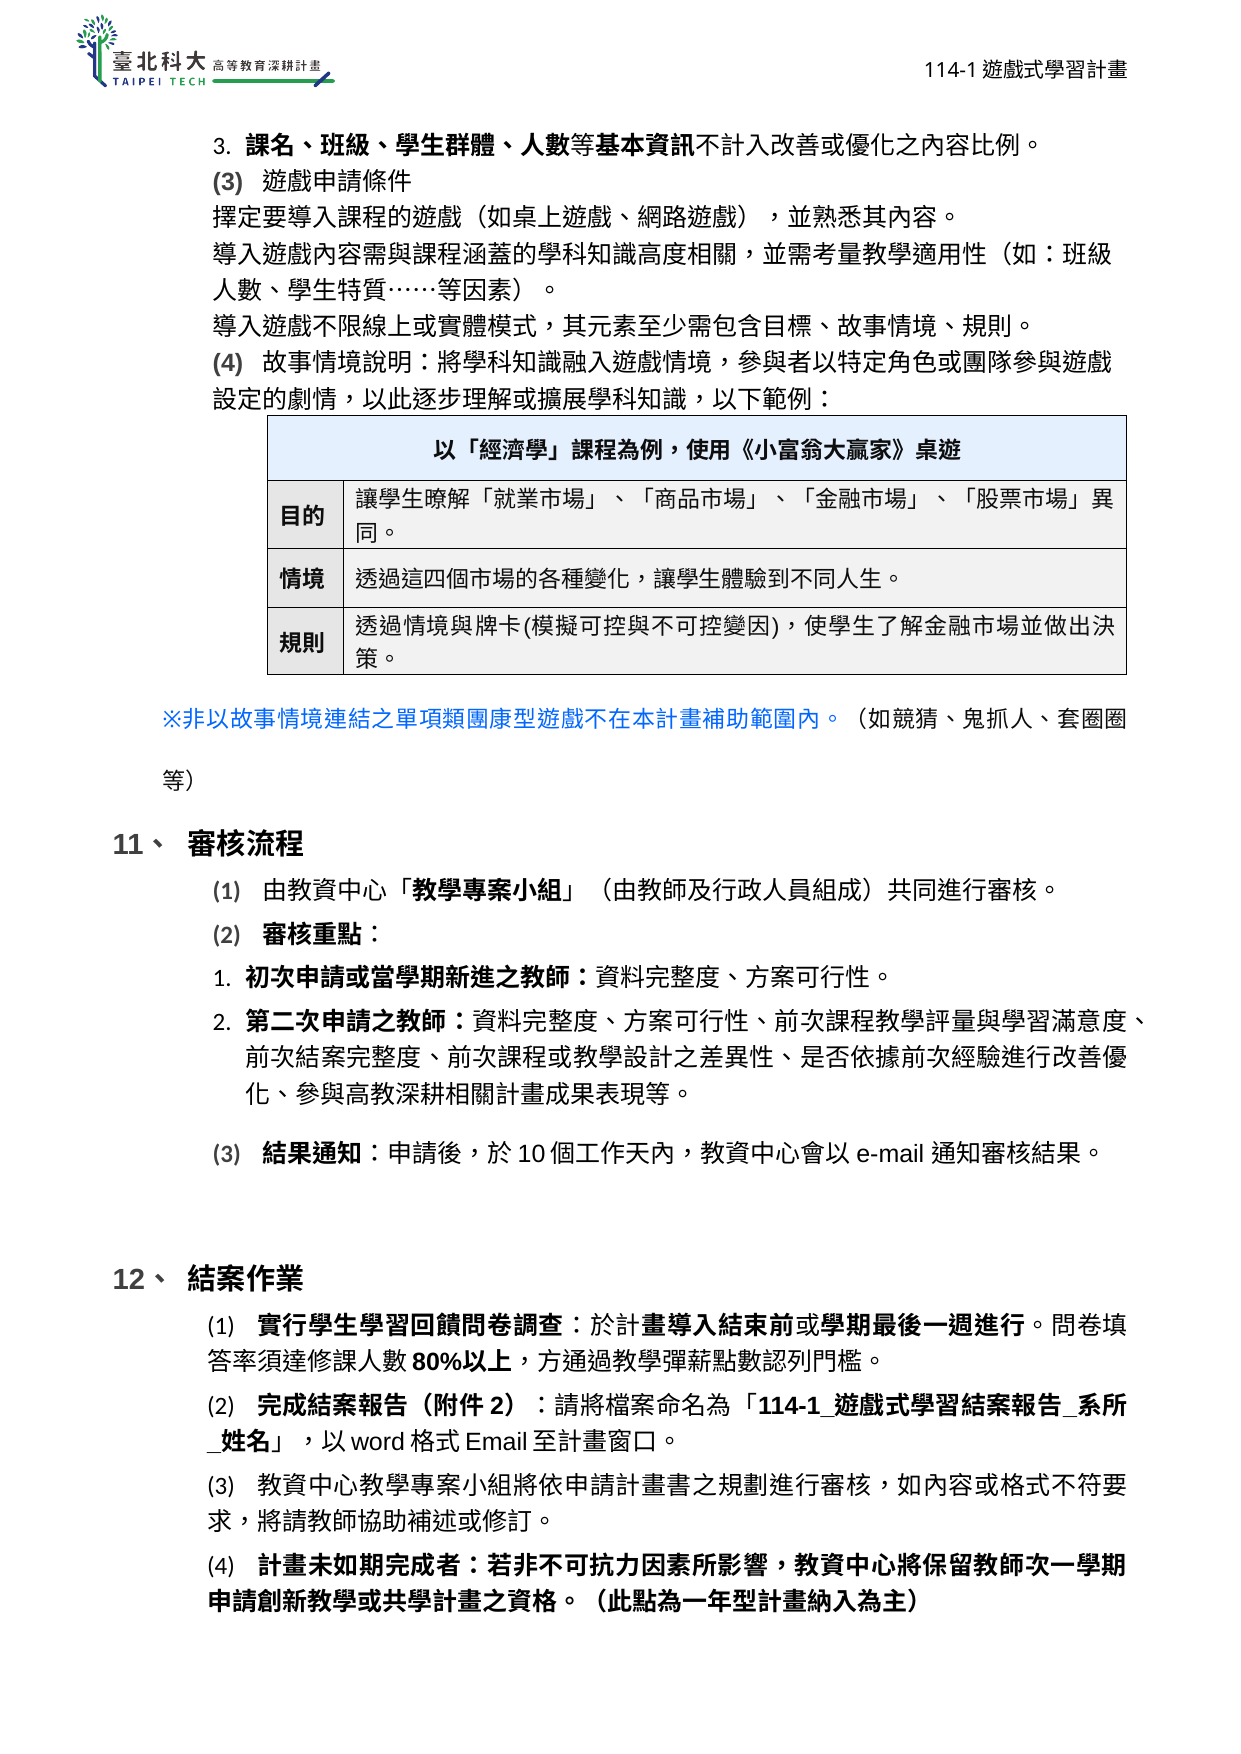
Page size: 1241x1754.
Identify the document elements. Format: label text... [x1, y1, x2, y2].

list 完成結案報告（附件2）：請將檔案命名為「114-1_遊戲式學習結案報告_系所_姓名」，以word格式Email至計畫窗口。 [207, 1385, 1128, 1458]
text 擇定要導入課程的遊戲（如桌上遊戲、網路遊戲），並熟悉其內容。 [212, 198, 1128, 234]
list 計畫未如期完成者：若非不可抗力因素所影響，教資中心將保留教師次一學期申請創新教學或共學計畫之資格。（此點為一年型計畫納入為主） [207, 1545, 1128, 1618]
table_cell 規則 [268, 608, 343, 674]
list 課名、班級、學生群體、人數等基本資訊不計入改善或優化之內容比例。 [212, 125, 1128, 162]
table_cell 情境 [268, 549, 343, 607]
list 結果通知：申請後，於10個工作天內，教資中心會以 e-mail 通知審核結果。 [212, 1110, 1128, 1173]
table_cell 讓學生暸解「就業市場」、「商品市場」、「金融市場」、「股票市場」異同。 [344, 481, 1126, 548]
list 故事情境說明：將學科知識融⼊遊戲情境，參與者以特定⾓⾊或團隊參與遊戲 設定的劇情，以此逐步理解或擴展學科知識，以下範例： [212, 343, 1128, 415]
list 結案作業 [112, 1235, 1128, 1298]
table_header 以「經濟學」課程為例，使用《小富翁大贏家》桌遊 [268, 416, 1126, 480]
text 導入遊戲不限線上或實體模式，其元素至少需包含目標、故事情境、規則。 [212, 307, 1128, 343]
table_cell 透過這四個市場的各種變化，讓學生體驗到不同人生。 [344, 549, 1126, 607]
text ※非以故事情境連結之單項類團康型遊戲不在本計畫補助範圍內。（如競猜、鬼抓人、套圈圈等） [162, 675, 1128, 800]
list 實行學生學習回饋問卷調查：於計畫導入結束前或學期最後一週進行。問卷填答率須達修課人數80%以上，方通過教學彈薪點數認列門檻。 [207, 1305, 1128, 1378]
list 由教資中心「教學專案小組」（由教師及行政人員組成）共同進行審核。 [212, 870, 1128, 907]
list 審核重點： [212, 914, 1128, 950]
list 審核流程 [112, 800, 1128, 863]
list 遊戲申請條件 [212, 162, 1128, 198]
list 第二次申請之教師：資料完整度、方案可行性、前次課程教學評量與學習滿意度、前次結案完整度、前次課程或教學設計之差異性、是否依據前次經驗進行改善優化、參與高教深耕相關計畫成果表現等。 [212, 1002, 1128, 1110]
table_cell 透過情境與牌卡(模擬可控與不可控變因)，使學生了解金融市場並做出決策。 [344, 608, 1126, 674]
list 教資中心教學專案小組將依申請計畫書之規劃進行審核，如內容或格式不符要求，將請教師協助補述或修訂。 [207, 1465, 1128, 1538]
table_cell 目的 [268, 481, 343, 548]
list 初次申請或當學期新進之教師：資料完整度、方案可行性。 [212, 958, 1128, 994]
text 導入遊戲內容需與課程涵蓋的學科知識高度相關，並需考量教學適用性（如：班級人數、學生特質⋯⋯等因素）。 [212, 234, 1128, 307]
